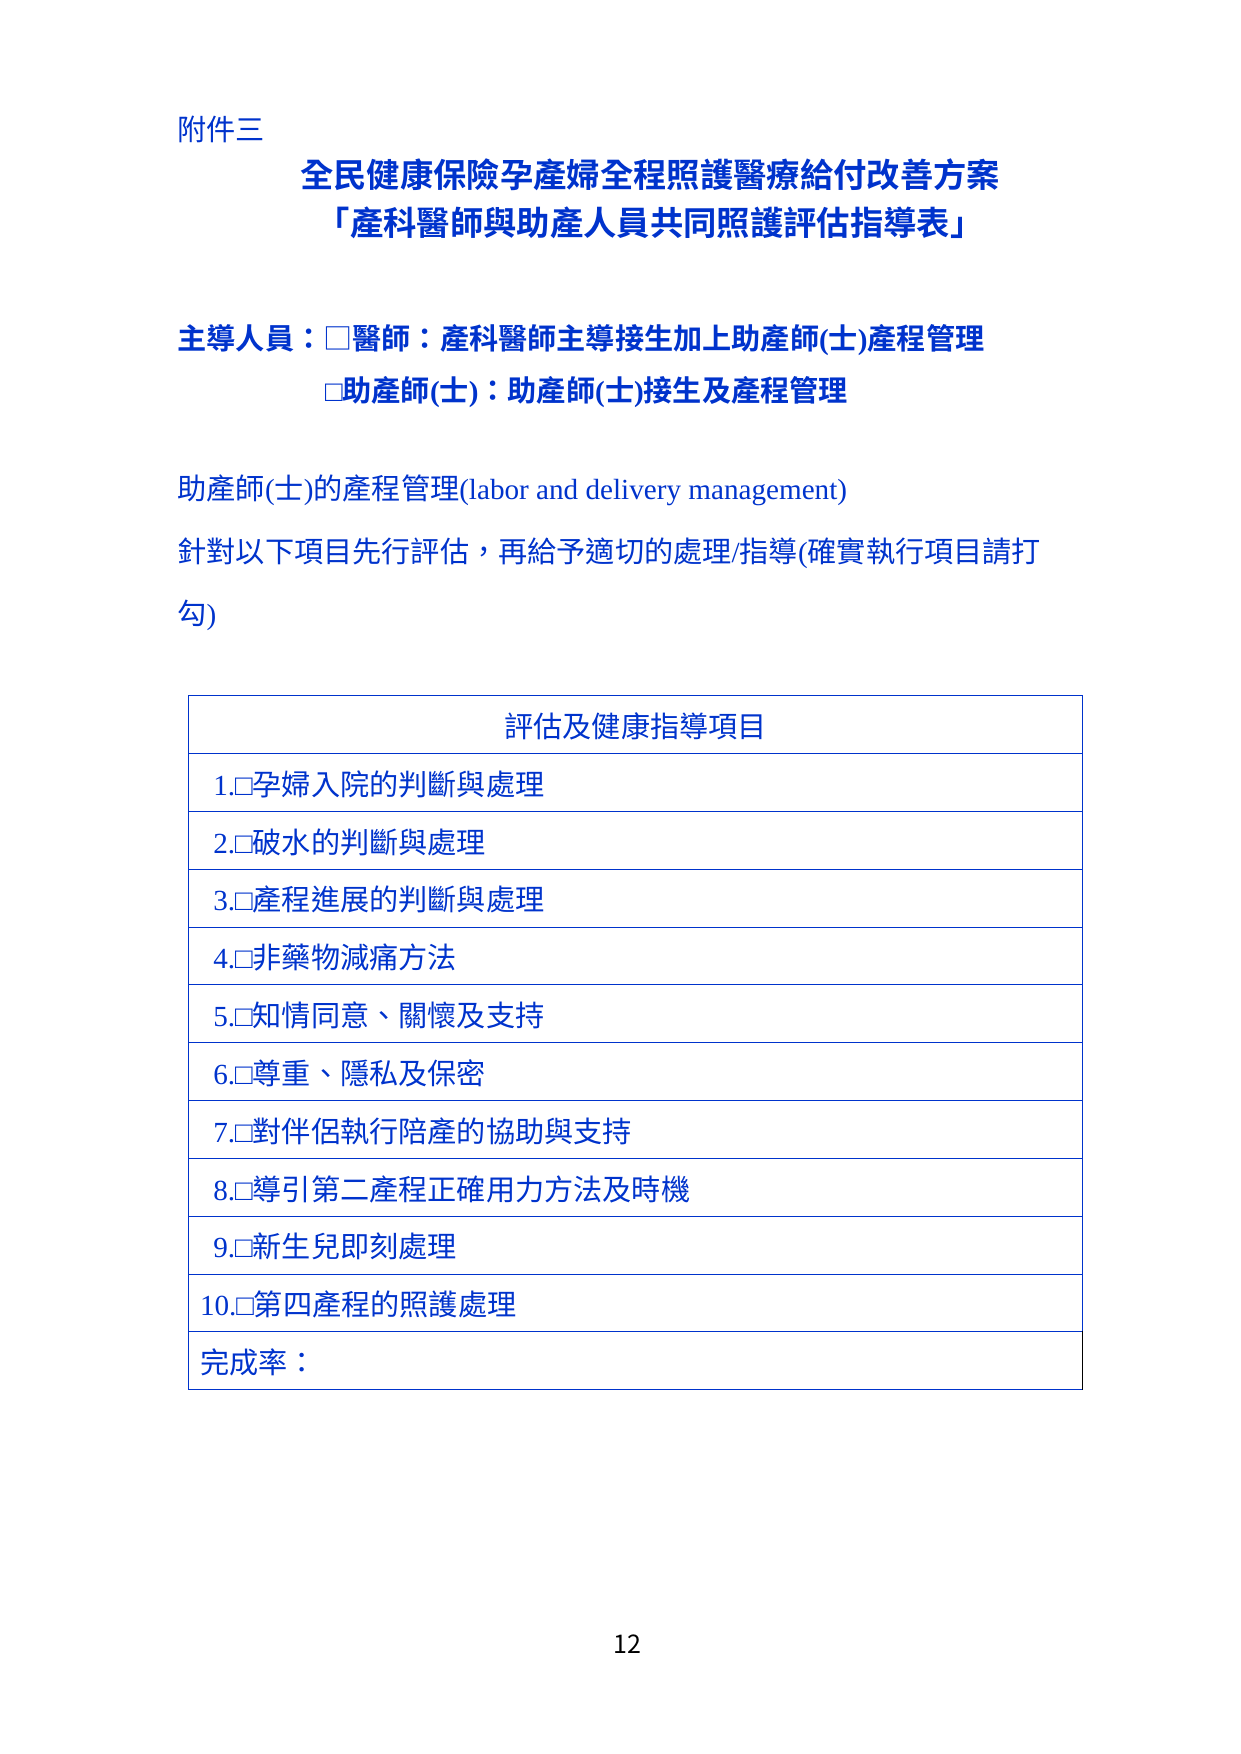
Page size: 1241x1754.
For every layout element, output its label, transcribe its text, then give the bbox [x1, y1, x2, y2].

table_cell 10.□第四產程的照護處理 [189, 1275, 1082, 1331]
text 助產師(士)的產程管理(labor and delivery management) [177, 445, 1078, 508]
text 附件三 [177, 106, 1078, 149]
table_cell 2.□破水的判斷與處理 [189, 812, 1082, 869]
table_cell 8.□導引第二產程正確用力方法及時機 [189, 1159, 1082, 1216]
table_cell 4.□非藥物減痛方法 [189, 928, 1082, 984]
table_cell 6.□尊重、隱私及保密 [189, 1043, 1082, 1100]
text 針對以下項目先行評估，再給予適切的處理/指導(確實執行項目請打勾) [177, 508, 1078, 633]
table_cell 1.□孕婦入院的判斷與處理 [189, 754, 1082, 811]
table_cell 完成率： [189, 1332, 1082, 1389]
text 全民健康保險孕產婦全程照護醫療給付改善方案 [133, 149, 1167, 197]
table_cell 9.□新生兒即刻處理 [189, 1217, 1082, 1273]
table_cell 7.□對伴侶執行陪產的協助與支持 [189, 1101, 1082, 1158]
text 「產科醫師與助產人員共同照護評估指導表」 [133, 197, 1167, 245]
table_cell 5.□知情同意、關懷及支持 [189, 985, 1082, 1042]
text □助產師(士)：助產師(士)接生及產程管理 [177, 360, 1078, 412]
table_cell 3.□產程進展的判斷與處理 [189, 870, 1082, 927]
text 主導人員：□醫師：產科醫師主導接生加上助產師(士)產程管理 [177, 308, 1078, 360]
table_header 評估及健康指導項目 [189, 696, 1082, 753]
